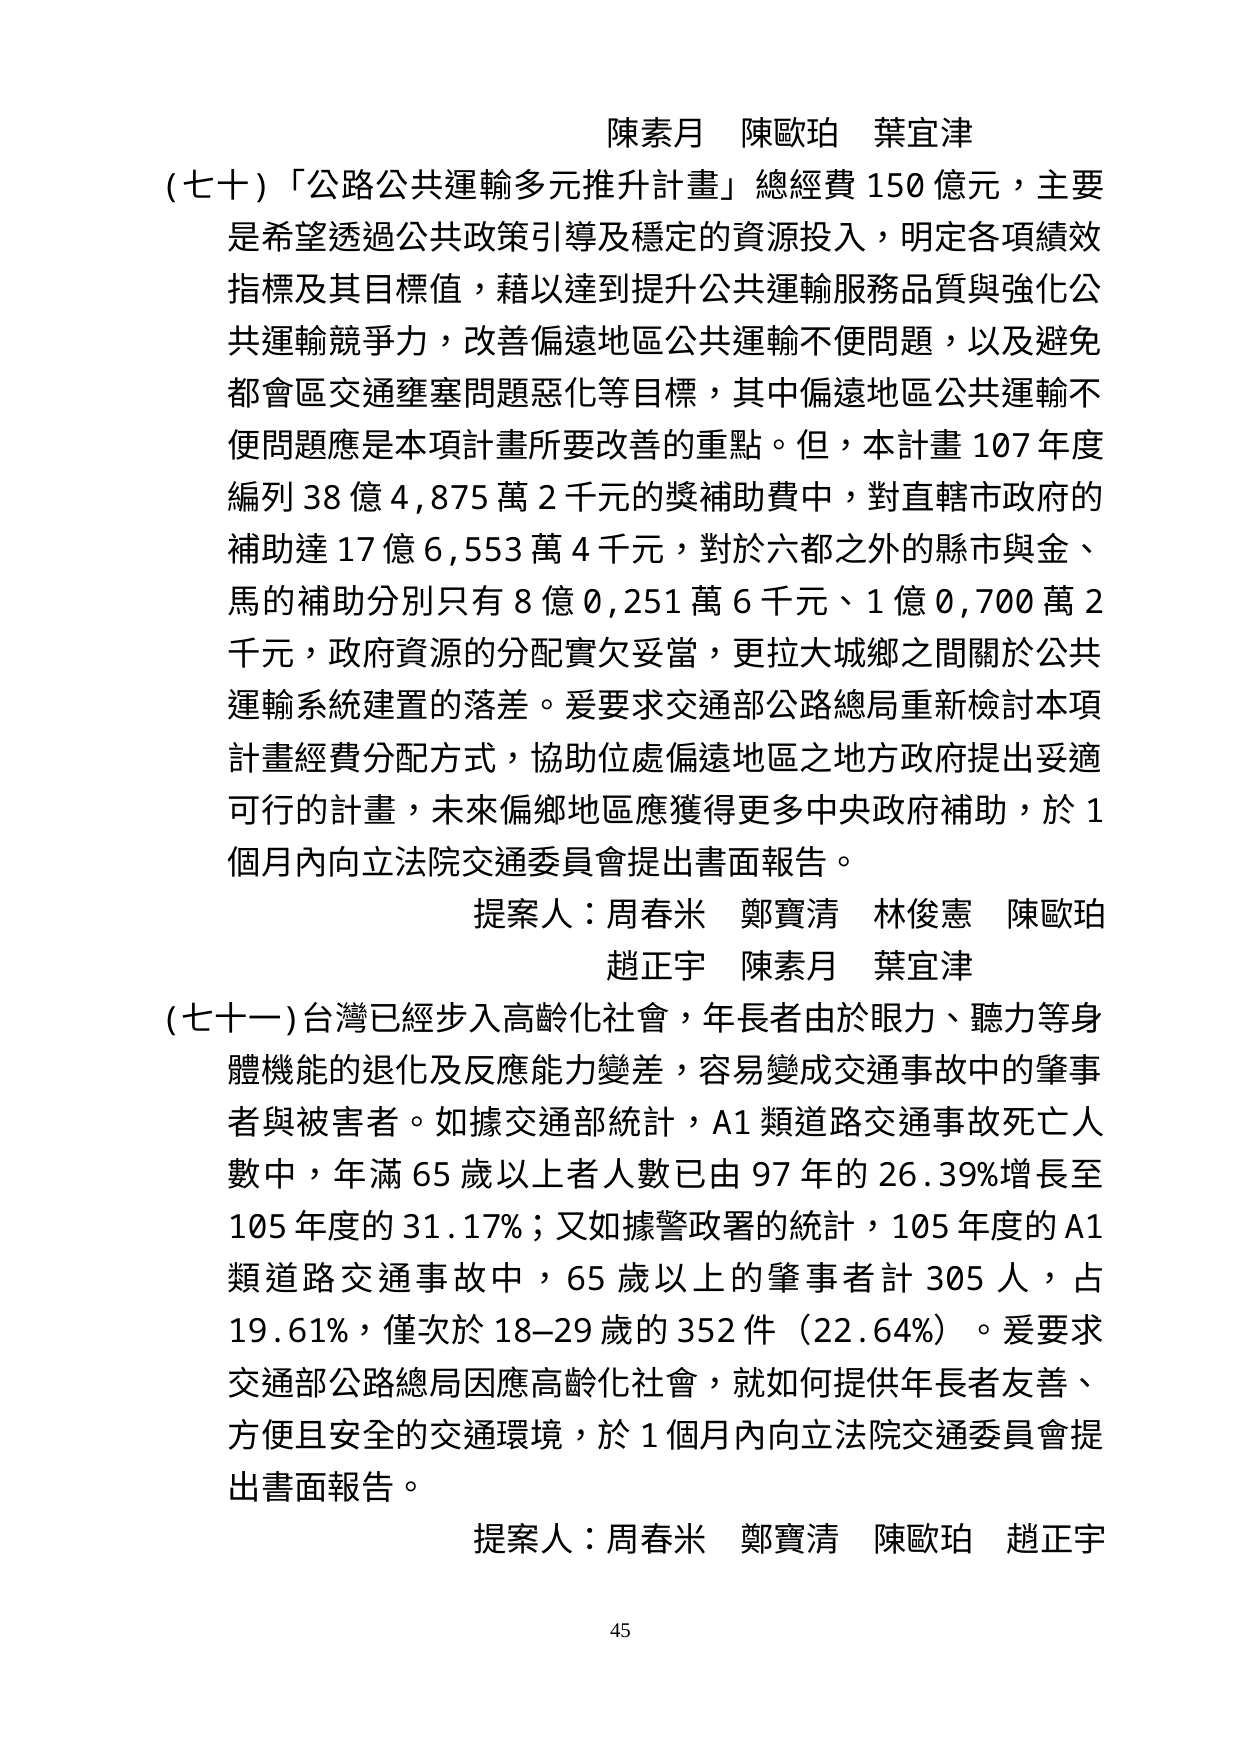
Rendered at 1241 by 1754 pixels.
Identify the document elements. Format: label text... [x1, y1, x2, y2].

text 陳素月 陳歐珀 葉宜津 [473, 103, 1117, 155]
text 提案人：周春米 鄭寶清 林俊憲 陳歐珀 趙正宇 陳素月 葉宜津 [473, 884, 1117, 989]
text (七十一)台灣已經步入高齡化社會，年長者由於眼力、聽力等身體機能的退化及反應能力變差，容易變成交通事故中的肇事者與被害者。如據交通部統計，A1類道路交通事故死亡人數中，年滿65歲以上者人數已由97年的26.39%增長至105年度的31.17%；又如據警政署的統計，105年度的A1類道路交通事故中，65歲以上的肇事者計305人，占19.61%，僅次於18—29歲的352件（22.64%）。爰要求交通部公路總局因應高齡化社會，就如何提供年長者友善、方便且安全的交通環境，於1個月內向立法院交通委員會提出書面報告。 [161, 989, 1104, 1509]
text (七十)「公路公共運輸多元推升計畫」總經費150億元，主要是希望透過公共政策引導及穩定的資源投入，明定各項績效指標及其目標值，藉以達到提升公共運輸服務品質與強化公共運輸競爭力，改善偏遠地區公共運輸不便問題，以及避免都會區交通壅塞問題惡化等目標，其中偏遠地區公共運輸不便問題應是本項計畫所要改善的重點。但，本計畫107年度編列38億4,875萬2千元的獎補助費中，對直轄市政府的補助達17億6,553萬4千元，對於六都之外的縣市與金、馬的補助分別只有8億0,251萬6千元、1億0,700萬2千元，政府資源的分配實欠妥當，更拉大城鄉之間關於公共運輸系統建置的落差。爰要求交通部公路總局重新檢討本項計畫經費分配方式，協助位處偏遠地區之地方政府提出妥適可行的計畫，未來偏鄉地區應獲得更多中央政府補助，於1個月內向立法院交通委員會提出書面報告。 [161, 155, 1104, 884]
text 提案人：周春米 鄭寶清 陳歐珀 趙正宇 [473, 1509, 1117, 1562]
